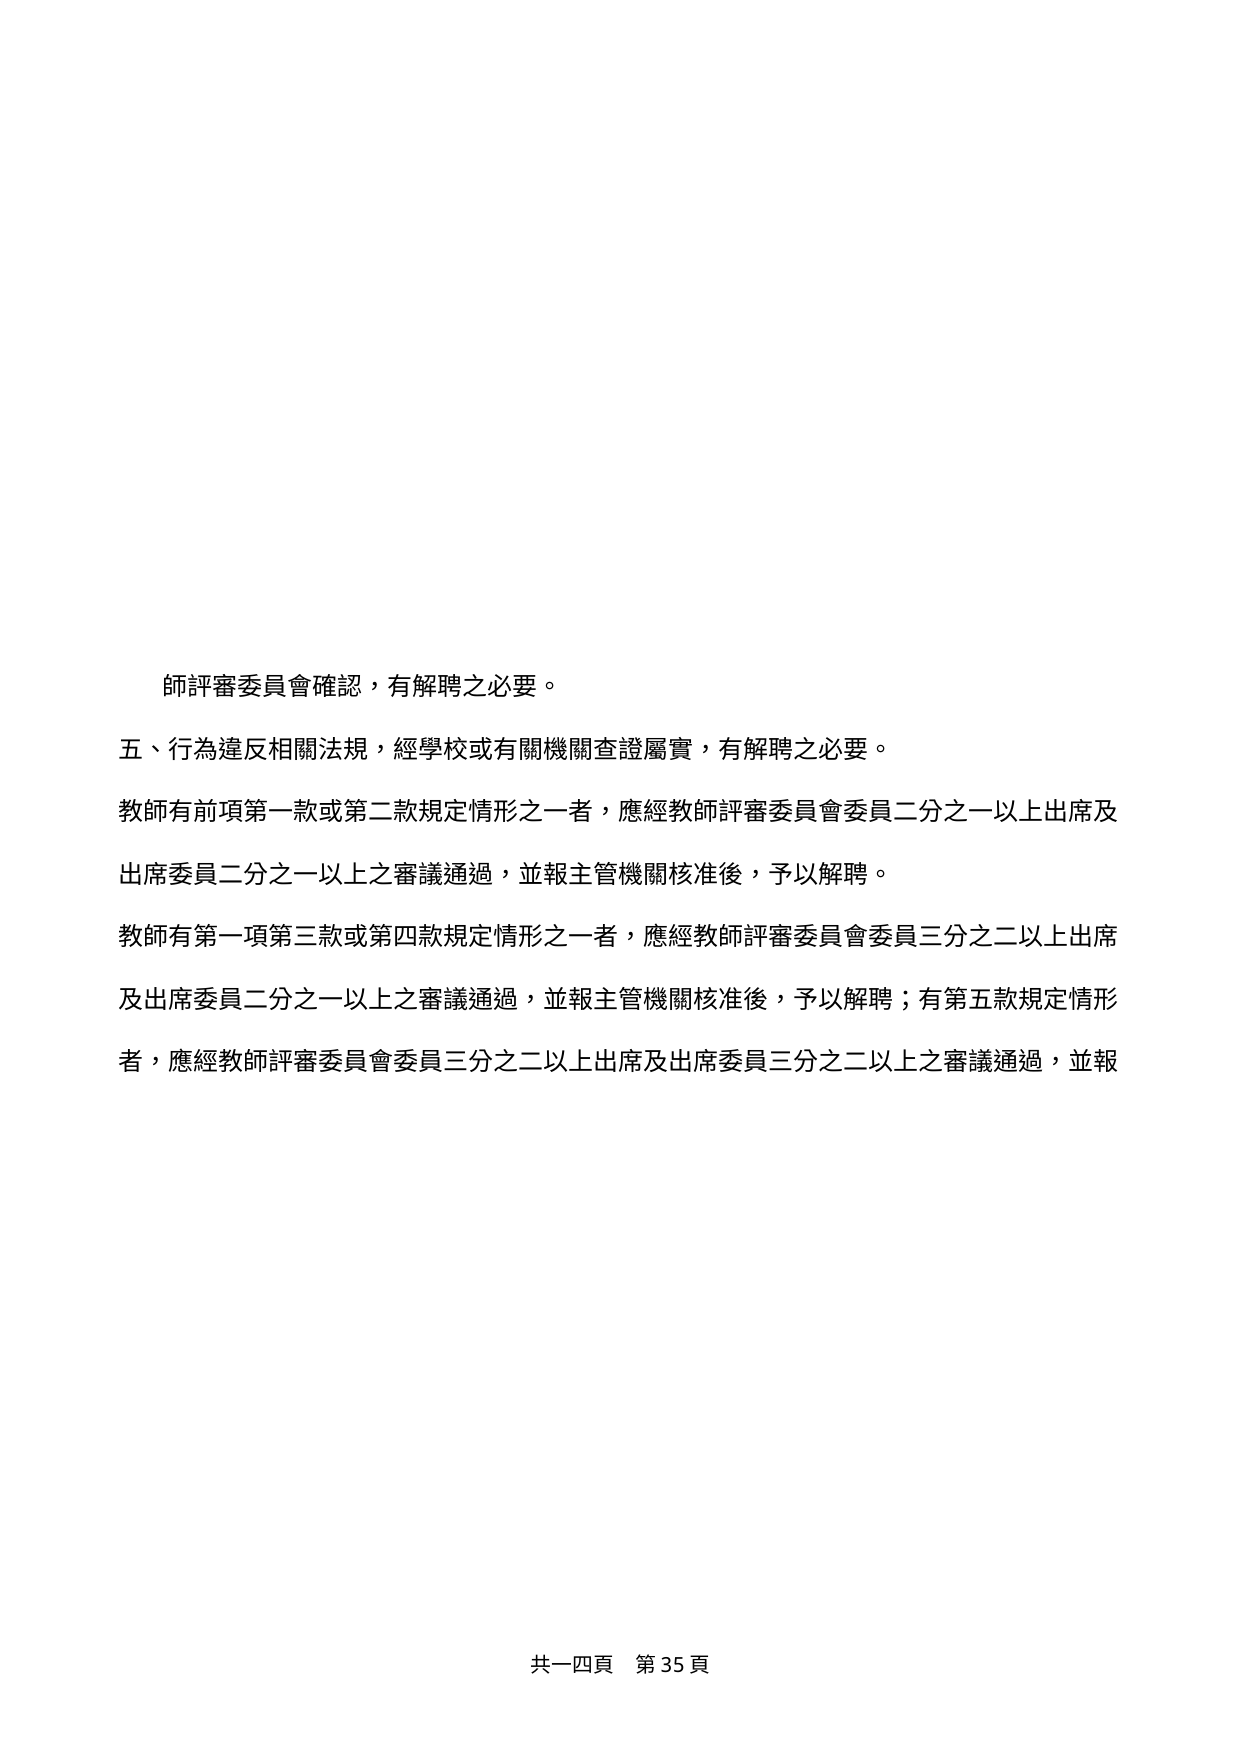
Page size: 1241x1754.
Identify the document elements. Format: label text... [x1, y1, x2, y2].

text 師評審委員會確認，有解聘之必要。 [118, 643, 1122, 706]
text 教師有第一項第三款或第四款規定情形之一者，應經教師評審委員會委員三分之二以上出席及出席委員二分之一以上之審議通過，並報主管機關核准後，予以解聘；有第五款規定情形者，應經教師評審委員會委員三分之二以上出席及出席委員三分之二以上之審議通過，並報 [118, 893, 1122, 1081]
text 教師有前項第一款或第二款規定情形之一者，應經教師評審委員會委員二分之一以上出席及出席委員二分之一以上之審議通過，並報主管機關核准後，予以解聘。 [118, 768, 1122, 893]
text 五、行為違反相關法規，經學校或有關機關查證屬實，有解聘之必要。 [118, 706, 1122, 768]
